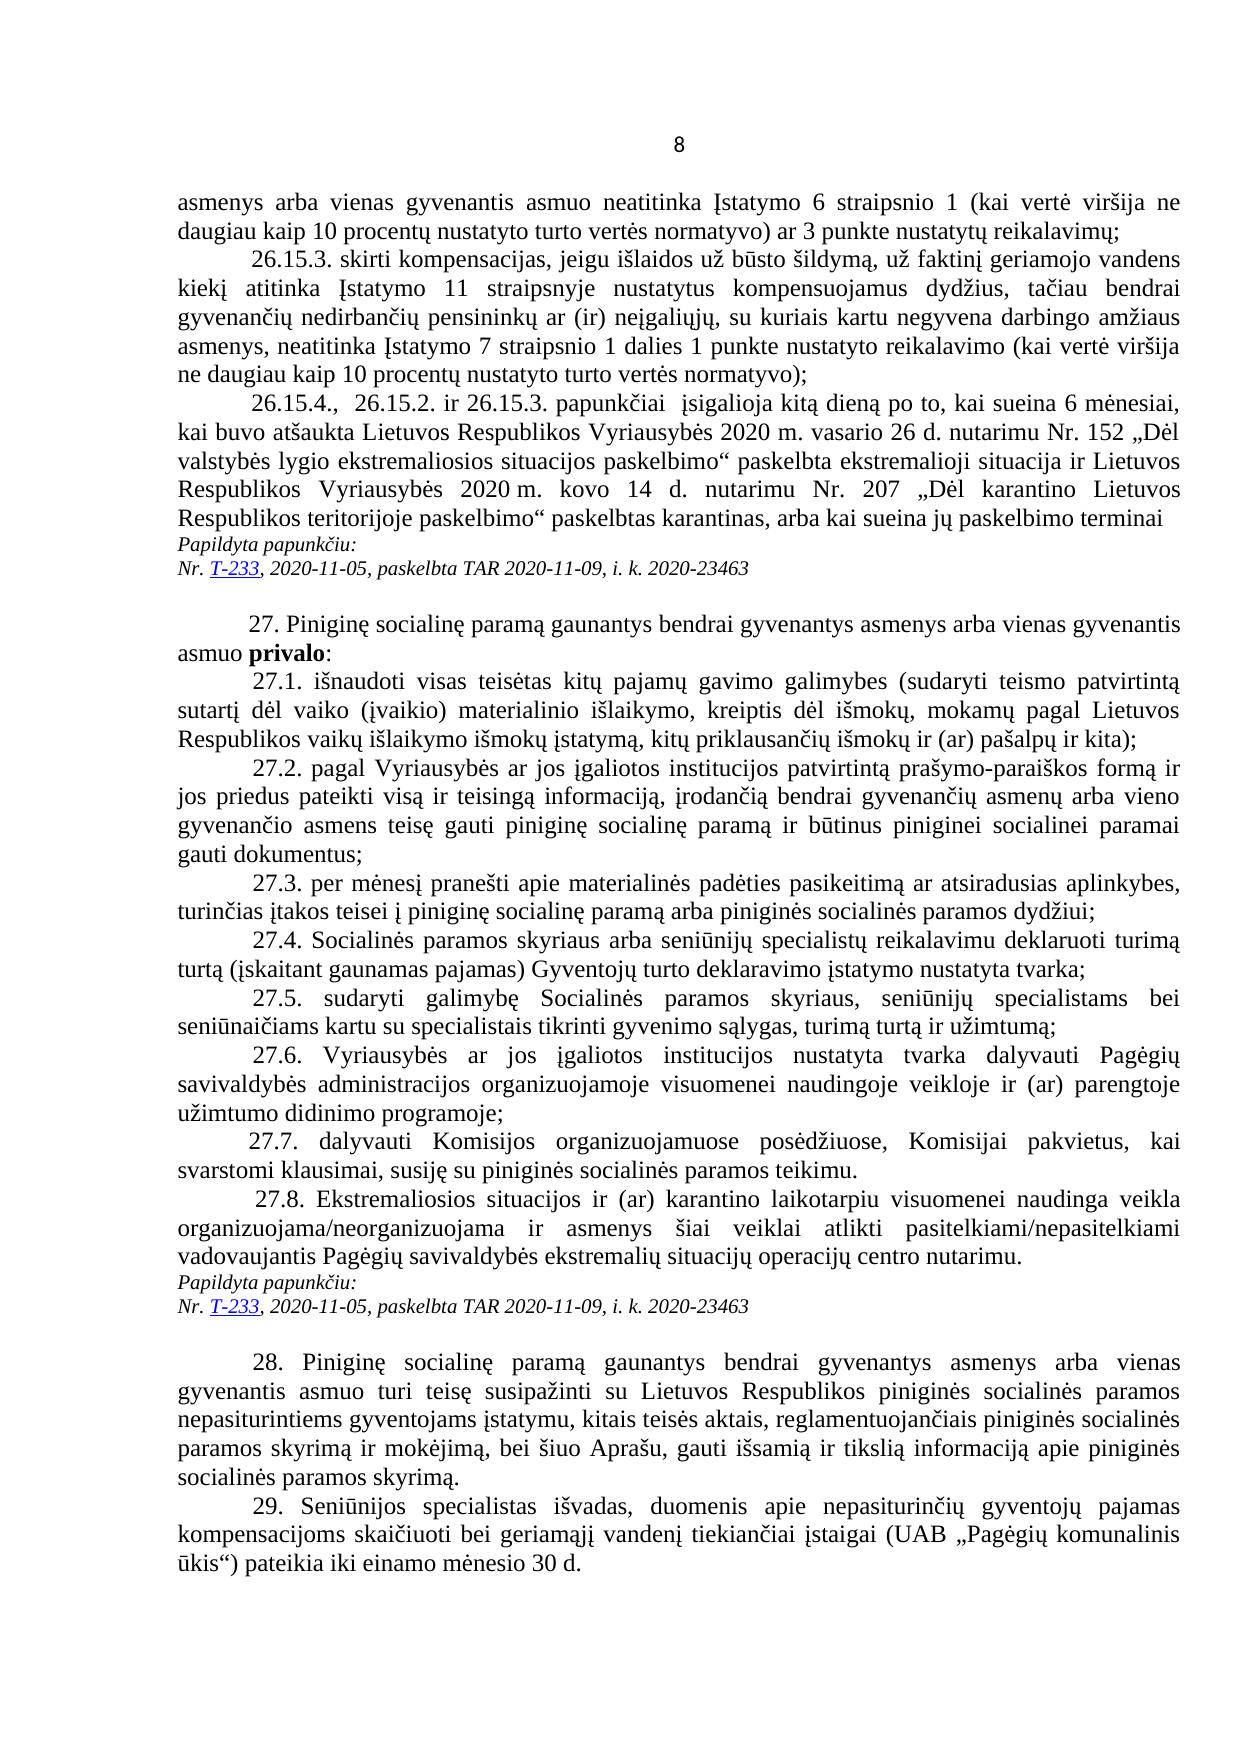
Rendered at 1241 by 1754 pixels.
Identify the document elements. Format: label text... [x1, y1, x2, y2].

text Papildyta papunkčiu: [177, 1270, 1181, 1294]
text 27. Piniginę socialinę paramą gaunantys bendrai gyvenantys asmenys arba vienas gyvenantis asmuo privalo: [177, 609, 1181, 666]
text 28. Piniginę socialinę paramą gaunantys bendrai gyvenantys asmenys arba vienas gyvenantis asmuo turi teisę susipažinti su Lietuvos Respublikos piniginės socialinės paramos nepasiturintiems gyventojams įstatymu, kitais teisės aktais, reglamentuojančiais piniginės socialinės paramos skyrimą ir mokėjimą, bei šiuo Aprašu, gauti išsamią ir tikslią informaciją apie piniginės socialinės paramos skyrimą. [177, 1347, 1181, 1491]
text 27.6. Vyriausybės ar jos įgaliotos institucijos nustatyta tvarka dalyvauti Pagėgių savivaldybės administracijos organizuojamoje visuomenei naudingoje veikloje ir (ar) parengtoje užimtumo didinimo programoje; [177, 1040, 1181, 1126]
text 27.1. išnaudoti visas teisėtas kitų pajamų gavimo galimybes (sudaryti teismo patvirtintą sutartį dėl vaiko (įvaikio) materialinio išlaikymo, kreiptis dėl išmokų, mokamų pagal Lietuvos Respublikos vaikų išlaikymo išmokų įstatymą, kitų priklausančių išmokų ir (ar) pašalpų ir kita); [177, 666, 1181, 753]
text 29. Seniūnijos specialistas išvadas, duomenis apie nepasiturinčių gyventojų pajamas kompensacijoms skaičiuoti bei geriamąjį vandenį tiekiančiai įstaigai (UAB „Pagėgių komunalinis ūkis“) pateikia iki einamo mėnesio 30 d. [177, 1491, 1181, 1577]
text 27.7. dalyvauti Komisijos organizuojamuose posėdžiuose, Komisijai pakvietus, kai svarstomi klausimai, susiję su piniginės socialinės paramos teikimu. [177, 1126, 1181, 1184]
text 27.4. Socialinės paramos skyriaus arba seniūnijų specialistų reikalavimu deklaruoti turimą turtą (įskaitant gaunamas pajamas) Gyventojų turto deklaravimo įstatymo nustatyta tvarka; [177, 925, 1181, 983]
text asmenys arba vienas gyvenantis asmuo neatitinka Įstatymo 6 straipsnio 1 (kai vertė viršija ne daugiau kaip 10 procentų nustatyto turto vertės normatyvo) ar 3 punkte nustatytų reikalavimų; [177, 187, 1181, 244]
text 26.15.4., 26.15.2. ir 26.15.3. papunkčiai įsigalioja kitą dieną po to, kai sueina 6 mėnesiai, kai buvo atšaukta Lietuvos Respublikos Vyriausybės 2020 m. vasario 26 d. nutarimu Nr. 152 „Dėl valstybės lygio ekstremaliosios situacijos paskelbimo“ paskelbta ekstremalioji situacija ir Lietuvos Respublikos Vyriausybės 2020 m. kovo 14 d. nutarimu Nr. 207 „Dėl karantino Lietuvos Respublikos teritorijoje paskelbimo“ paskelbtas karantinas, arba kai sueina jų paskelbimo terminai [177, 388, 1181, 532]
text 27.8. Ekstremaliosios situacijos ir (ar) karantino laikotarpiu visuomenei naudinga veikla organizuojama/neorganizuojama ir asmenys šiai veiklai atlikti pasitelkiami/nepasitelkiami vadovaujantis Pagėgių savivaldybės ekstremalių situacijų operacijų centro nutarimu. [177, 1184, 1181, 1270]
text Nr. T-233, 2020-11-05, paskelbta TAR 2020-11-09, i. k. 2020-23463 [177, 1294, 1181, 1318]
text 27.3. per mėnesį pranešti apie materialinės padėties pasikeitimą ar atsiradusias aplinkybes, turinčias įtakos teisei į piniginę socialinę paramą arba piniginės socialinės paramos dydžiui; [177, 868, 1181, 925]
text 26.15.3. skirti kompensacijas, jeigu išlaidos už būsto šildymą, už faktinį geriamojo vandens kiekį atitinka Įstatymo 11 straipsnyje nustatytus kompensuojamus dydžius, tačiau bendrai gyvenančių nedirbančių pensininkų ar (ir) neįgaliųjų, su kuriais kartu negyvena darbingo amžiaus asmenys, neatitinka Įstatymo 7 straipsnio 1 dalies 1 punkte nustatyto reikalavimo (kai vertė viršija ne daugiau kaip 10 procentų nustatyto turto vertės normatyvo); [177, 244, 1181, 388]
text 27.2. pagal Vyriausybės ar jos įgaliotos institucijos patvirtintą prašymo-paraiškos formą ir jos priedus pateikti visą ir teisingą informaciją, įrodančią bendrai gyvenančių asmenų arba vieno gyvenančio asmens teisę gauti piniginę socialinę paramą ir būtinus piniginei socialinei paramai gauti dokumentus; [177, 753, 1181, 868]
text 27.5. sudaryti galimybę Socialinės paramos skyriaus, seniūnijų specialistams bei seniūnaičiams kartu su specialistais tikrinti gyvenimo sąlygas, turimą turtą ir užimtumą; [177, 983, 1181, 1040]
text Nr. T-233, 2020-11-05, paskelbta TAR 2020-11-09, i. k. 2020-23463 [177, 556, 1181, 580]
text Papildyta papunkčiu: [177, 532, 1181, 556]
